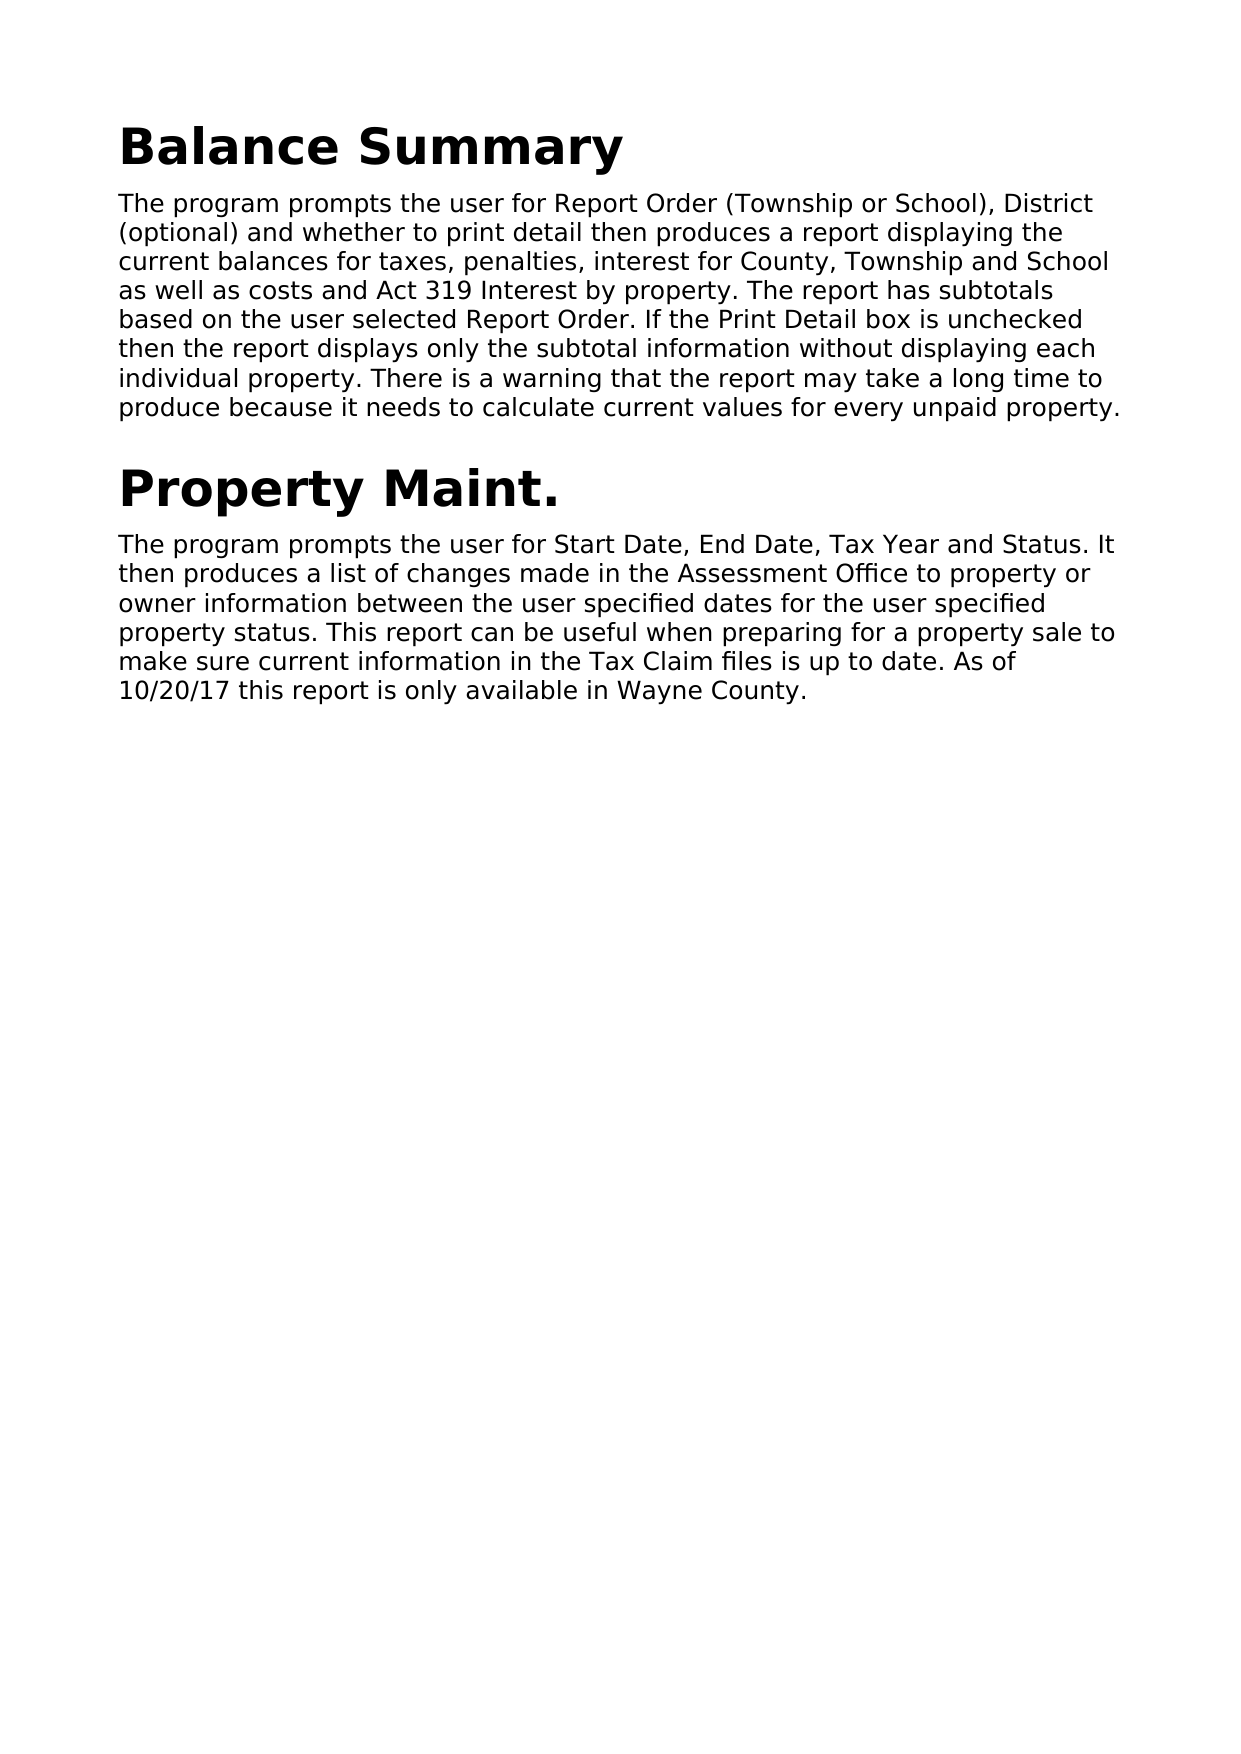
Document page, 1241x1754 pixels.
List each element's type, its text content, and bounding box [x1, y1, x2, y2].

text The program prompts the user for Report Order (Township or School), District (optional) and whether to print detail then produces a report displaying the current balances for taxes, penalties, interest for County, Township and School as well as costs and Act 319 Interest by property. The report has subtotals based on the user selected Report Order. If the Print Detail box is unchecked then the report displays only the subtotal information without displaying each individual property. There is a warning that the report may take a long time to produce because it needs to calculate current values for every unpaid property. [118, 189, 1122, 422]
text The program prompts the user for Start Date, End Date, Tax Year and Status. It then produces a list of changes made in the Assessment Office to property or owner information between the user specified dates for the user specified property status. This report can be useful when preparing for a property sale to make sure current information in the Tax Claim files is up to date. As of 10/20/17 this report is only available in Wayne County. [118, 530, 1122, 705]
subtitle Property Maint. [118, 460, 1122, 518]
subtitle Balance Summary [118, 118, 1122, 176]
